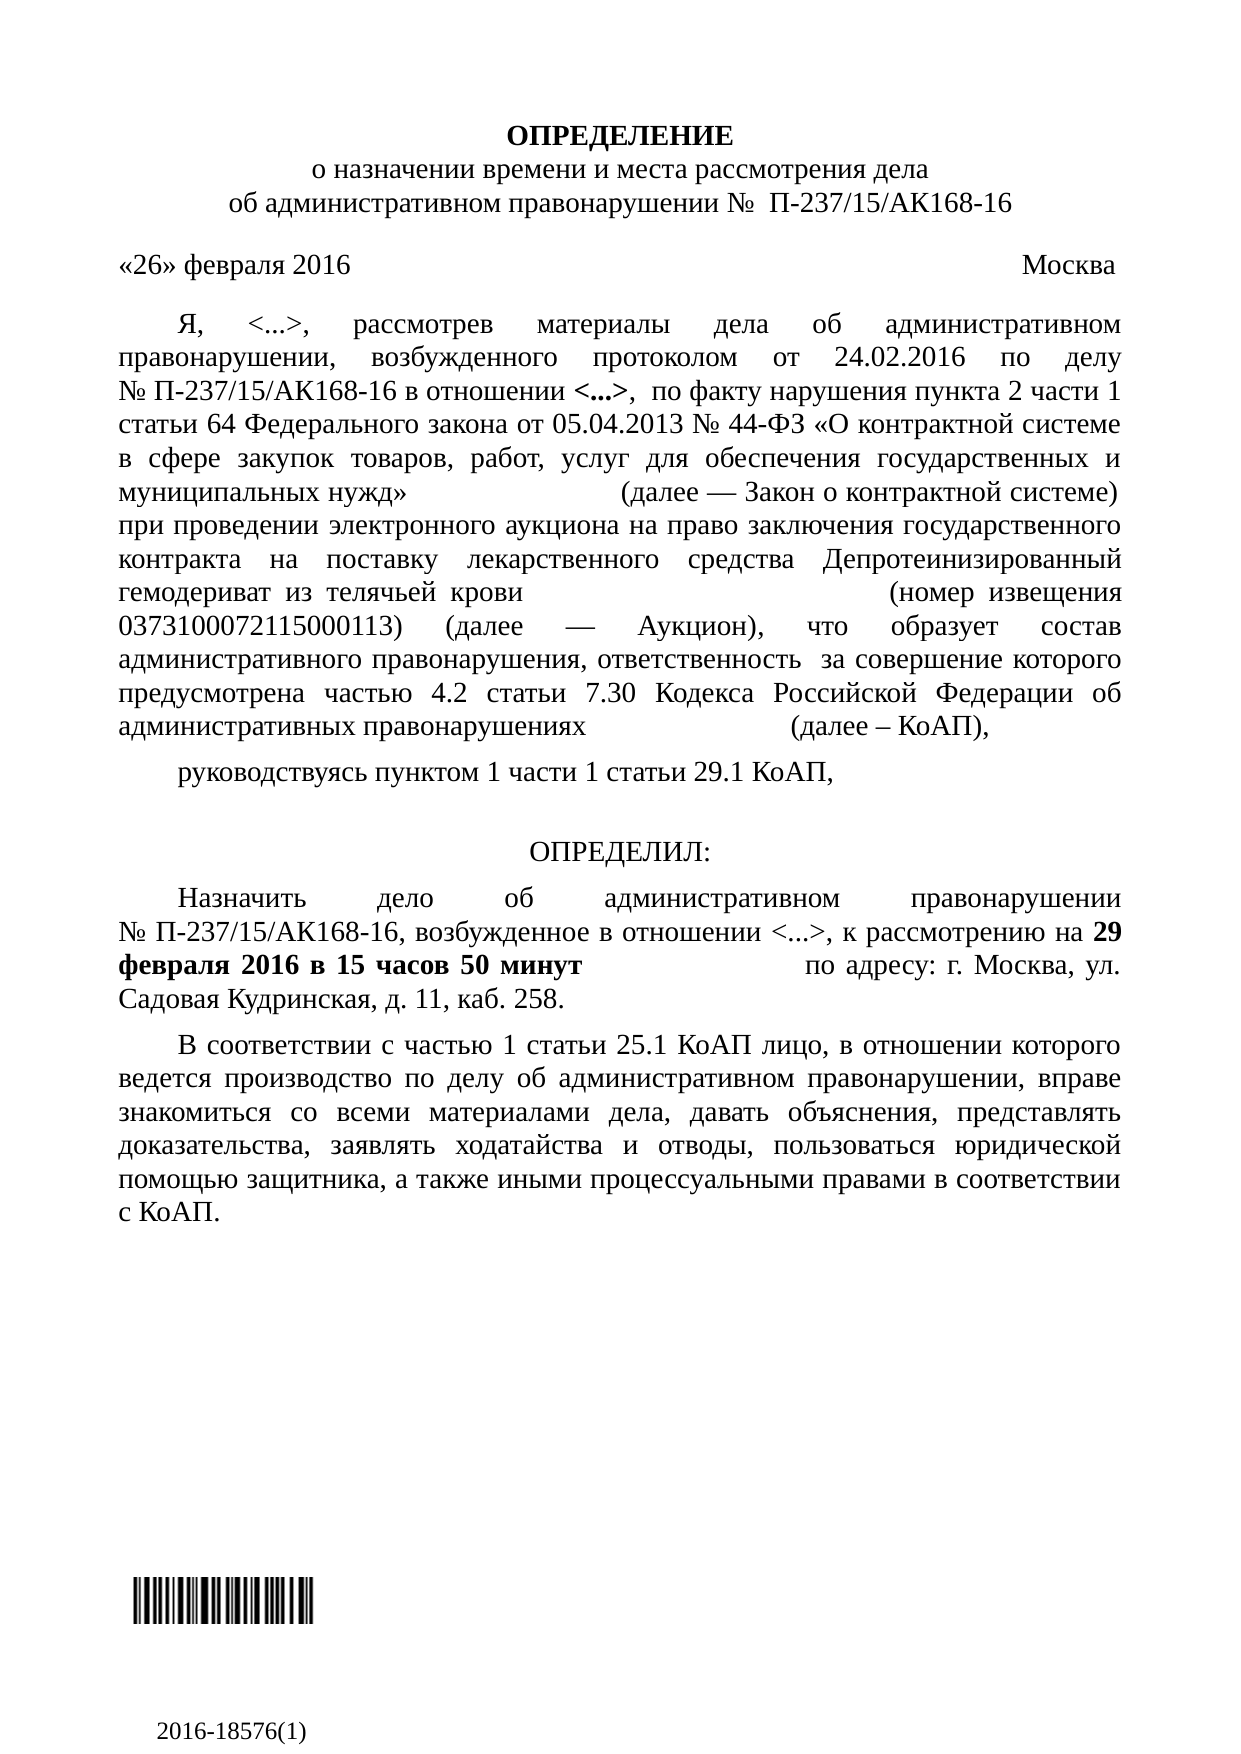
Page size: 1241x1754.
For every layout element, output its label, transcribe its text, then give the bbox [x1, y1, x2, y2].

text руководствуясь пунктом 1 части 1 статьи 29.1 КоАП, [118, 754, 1122, 788]
text о назначении времени и места рассмотрения дела [118, 152, 1122, 185]
subtitle ОПРЕДЕЛЕНИЕ [118, 118, 1122, 152]
text Я, <...>, рассмотрев материалы дела об административном правонарушении, возбужденного протоколом от 24.02.2016 по делу № П-237/15/АК168-16 в отношении <...>, по факту нарушения пункта 2 части 1 статьи 64 Федерального закона от 05.04.2013 № 44-ФЗ «О контрактной системе в сфере закупок товаров, работ, услуг для обеспечения государственных и муниципальных нужд» (далее — Закон о контрактной системе) при проведении электронного аукциона на право заключения государственного контракта на поставку лекарственного средства Депротеинизированный гемодериват из телячьей крови (номер извещения 0373100072115000113) (далее — Аукцион), что образует состав административного правонарушения, ответственность за совершение которого предусмотрена частью 4.2 статьи 7.30 Кодекса Российской Федерации об административных правонарушениях (далее – КоАП), [118, 306, 1122, 742]
text Назначить дело об административном правонарушении № П-237/15/АК168-16, возбужденное в отношении <...>, к рассмотрению на 29 февраля 2016 в 15 часов 50 минут по адресу: г. Москва, ул. Садовая Кудринская, д. 11, каб. 258. [118, 880, 1122, 1014]
text ОПРЕДЕЛИЛ: [118, 834, 1122, 868]
text об административном правонарушении № П-237/15/АК168-16 [118, 185, 1122, 219]
text «26» февраля 2016 Москва [118, 247, 1122, 281]
picture [118, 1577, 331, 1624]
text В соответствии с частью 1 статьи 25.1 КоАП лицо, в отношении которого ведется производство по делу об административном правонарушении, вправе знакомиться со всеми материалами дела, давать объяснения, представлять доказательства, заявлять ходатайства и отводы, пользоваться юридической помощью защитника, а также иными процессуальными правами в соответствии с КоАП. [118, 1027, 1122, 1228]
